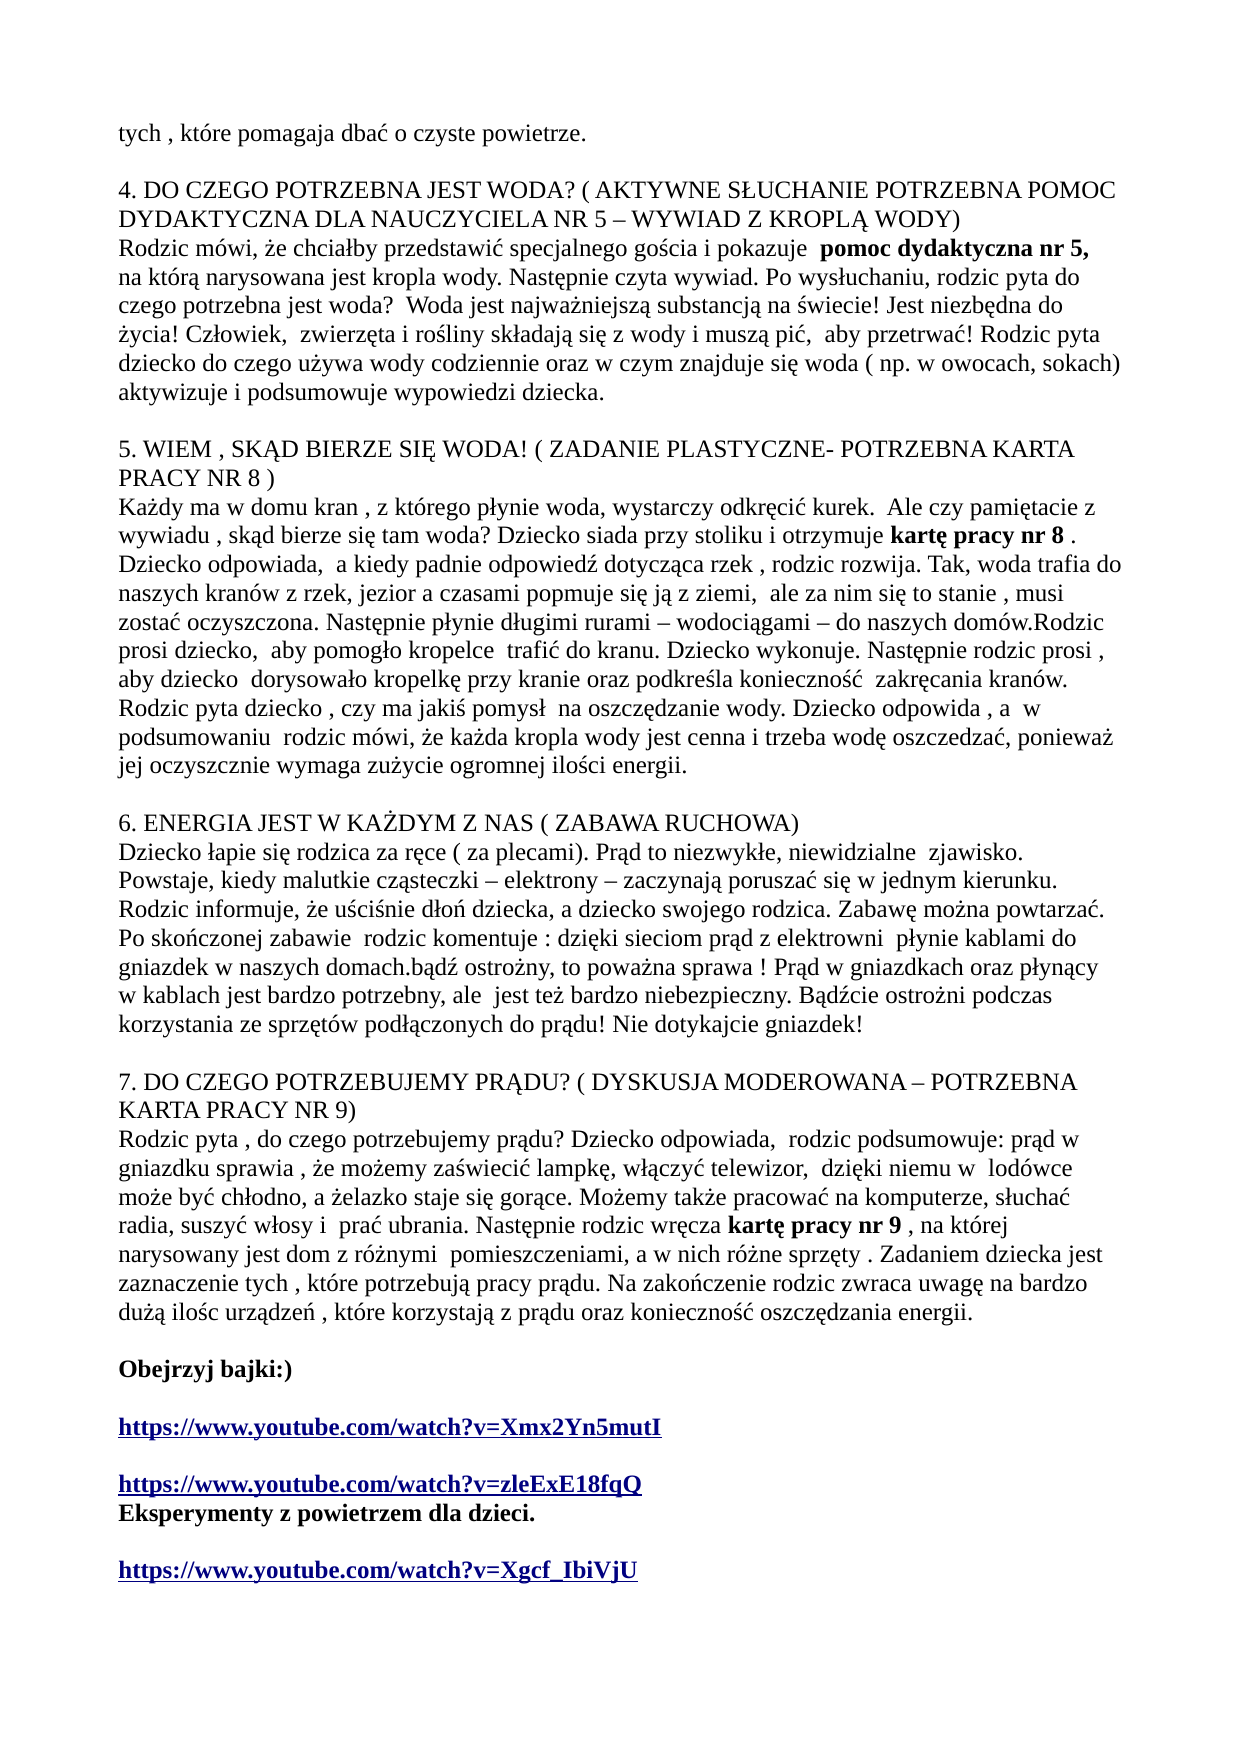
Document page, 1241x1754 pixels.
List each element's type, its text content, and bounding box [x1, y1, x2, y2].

text Każdy ma w domu kran , z którego płynie woda, wystarczy odkręcić kurek. Ale czy pamiętacie z wywiadu , skąd bierze się tam woda? Dziecko siada przy stoliku i otrzymuje kartę pracy nr 8 . [118, 492, 1122, 549]
text na którą narysowana jest kropla wody. Następnie czyta wywiad. Po wysłuchaniu, rodzic pyta do czego potrzebna jest woda? Woda jest najważniejszą substancją na świecie! Jest niezbędna do życia! Człowiek, zwierzęta i rośliny składają się z wody i muszą pić, aby przetrwać! Rodzic pyta dziecko do czego używa wody codziennie oraz w czym znajduje się woda ( np. w owocach, sokach) aktywizuje i podsumowuje wypowiedzi dziecka. [118, 262, 1122, 406]
text 5. WIEM , SKĄD BIERZE SIĘ WODA! ( ZADANIE PLASTYCZNE- POTRZEBNA KARTA PRACY NR 8 ) [118, 434, 1122, 492]
text Dziecko odpowiada, a kiedy padnie odpowiedź dotycząca rzek , rodzic rozwija. Tak, woda trafia do naszych kranów z rzek, jezior a czasami popmuje się ją z ziemi, ale za nim się to stanie , musi zostać oczyszczona. Następnie płynie długimi rurami – wodociągami – do naszych domów.Rodzic prosi dziecko, aby pomogło kropelce trafić do kranu. Dziecko wykonuje. Następnie rodzic prosi , aby dziecko dorysowało kropelkę przy kranie oraz podkreśla konieczność zakręcania kranów. Rodzic pyta dziecko , czy ma jakiś pomysł na oszczędzanie wody. Dziecko odpowida , a w podsumowaniu rodzic mówi, że każda kropla wody jest cenna i trzeba wodę oszczedzać, ponieważ jej oczyszcznie wymaga zużycie ogromnej ilości energii. [118, 549, 1122, 779]
text https://www.youtube.com/watch?v=Xgcf_IbiVjU [118, 1556, 1122, 1584]
text https://www.youtube.com/watch?v=Xmx2Yn5mutI [118, 1412, 1122, 1441]
text 6. ENERGIA JEST W KAŻDYM Z NAS ( ZABAWA RUCHOWA) [118, 808, 1122, 837]
text Dziecko łapie się rodzica za ręce ( za plecami). Prąd to niezwykłe, niewidzialne zjawisko. Powstaje, kiedy malutkie cząsteczki – elektrony – zaczynają poruszać się w jednym kierunku. Rodzic informuje, że uściśnie dłoń dziecka, a dziecko swojego rodzica. Zabawę można powtarzać. Po skończonej zabawie rodzic komentuje : dzięki sieciom prąd z elektrowni płynie kablami do gniazdek w naszych domach.bądź ostrożny, to poważna sprawa ! Prąd w gniazdkach oraz płynący w kablach jest bardzo potrzebny, ale jest też bardzo niebezpieczny. Bądźcie ostrożni podczas korzystania ze sprzętów podłączonych do prądu! Nie dotykajcie gniazdek! [118, 837, 1122, 1038]
text 4. DO CZEGO POTRZEBNA JEST WODA? ( AKTYWNE SŁUCHANIE POTRZEBNA POMOC DYDAKTYCZNA DLA NAUCZYCIELA NR 5 – WYWIAD Z KROPLĄ WODY) [118, 176, 1122, 233]
text https://www.youtube.com/watch?v=zleExE18fqQ [118, 1469, 1122, 1498]
text tych , które pomagaja dbać o czyste powietrze. [118, 118, 1122, 147]
text Rodzic mówi, że chciałby przedstawić specjalnego gościa i pokazuje pomoc dydaktyczna nr 5, [118, 233, 1122, 262]
text Obejrzyj bajki:) [118, 1354, 1122, 1383]
text Rodzic pyta , do czego potrzebujemy prądu? Dziecko odpowiada, rodzic podsumowuje: prąd w gniazdku sprawia , że możemy zaświecić lampkę, włączyć telewizor, dzięki niemu w lodówce może być chłodno, a żelazko staje się gorące. Możemy także pracować na komputerze, słuchać radia, suszyć włosy i prać ubrania. Następnie rodzic wręcza kartę pracy nr 9 , na której narysowany jest dom z różnymi pomieszczeniami, a w nich różne sprzęty . Zadaniem dziecka jest zaznaczenie tych , które potrzebują pracy prądu. Na zakończenie rodzic zwraca uwagę na bardzo dużą ilośc urządzeń , które korzystają z prądu oraz konieczność oszczędzania energii. [118, 1124, 1122, 1326]
text Eksperymenty z powietrzem dla dzieci. [118, 1498, 1122, 1527]
text 7. DO CZEGO POTRZEBUJEMY PRĄDU? ( DYSKUSJA MODEROWANA – POTRZEBNA KARTA PRACY NR 9) [118, 1067, 1122, 1124]
